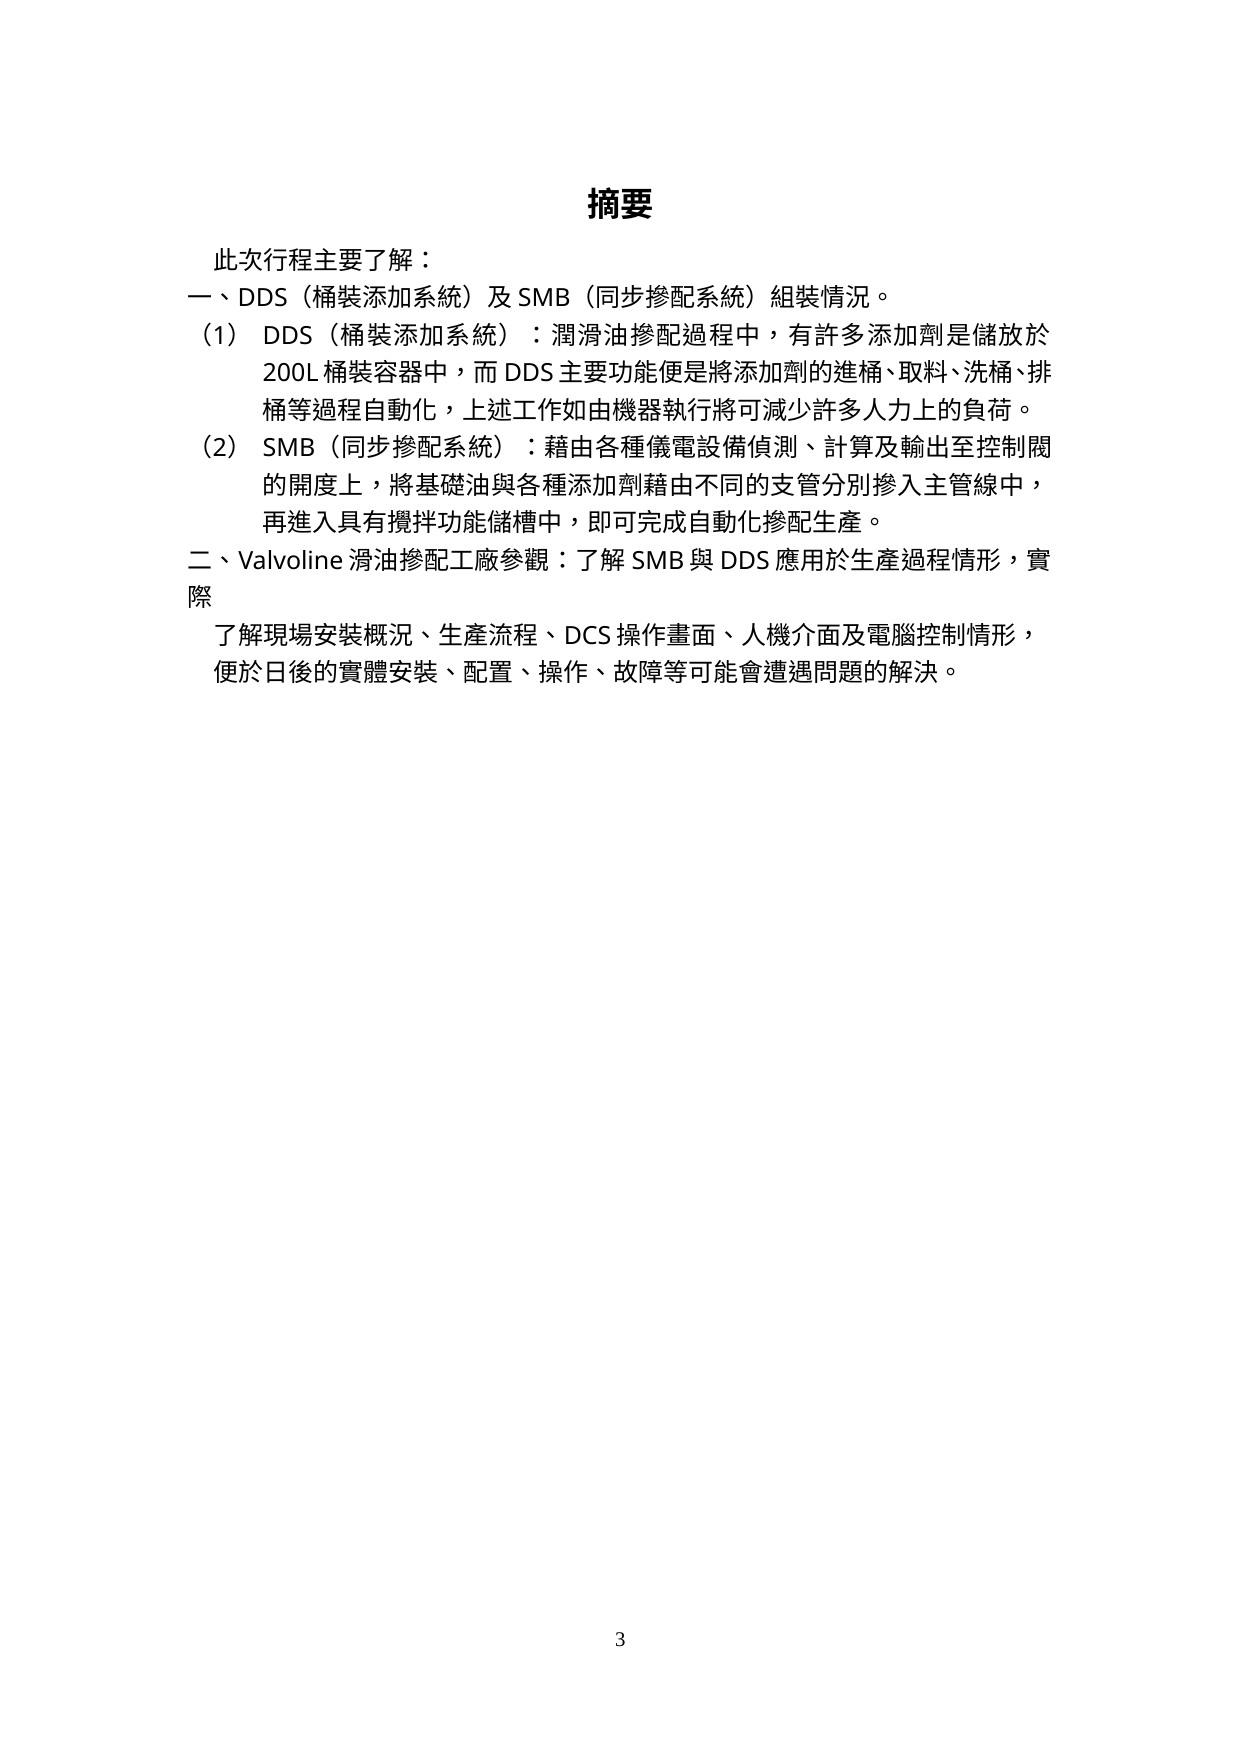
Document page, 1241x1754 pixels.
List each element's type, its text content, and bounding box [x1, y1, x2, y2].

text 了解現場安裝概況、生產流程、DCS操作畫面、人機介面及電腦控制情形， [187, 614, 1053, 652]
text 摘要 [187, 164, 1053, 239]
text 一、DDS（桶裝添加系統）及SMB（同步摻配系統）組裝情況。 [187, 277, 1053, 314]
list SMB（同步摻配系統）：藉由各種儀電設備偵測、計算及輸出至控制閥的開度上，將基礎油與各種添加劑藉由不同的支管分別摻入主管線中，再進入具有攪拌功能儲槽中，即可完成自動化摻配生產。 [187, 427, 1053, 539]
text 便於日後的實體安裝、配置、操作、故障等可能會遭遇問題的解決。 [187, 652, 1053, 689]
text 此次行程主要了解： [187, 239, 1053, 277]
text 二、Valvoline滑油摻配工廠參觀：了解SMB與DDS應用於生產過程情形，實際 [187, 539, 1053, 614]
list DDS（桶裝添加系統）：潤滑油摻配過程中，有許多添加劑是儲放於200L桶裝容器中，而DDS主要功能便是將添加劑的進桶、取料、洗桶、排桶等過程自動化，上述工作如由機器執行將可減少許多人力上的負荷。 [187, 314, 1053, 427]
